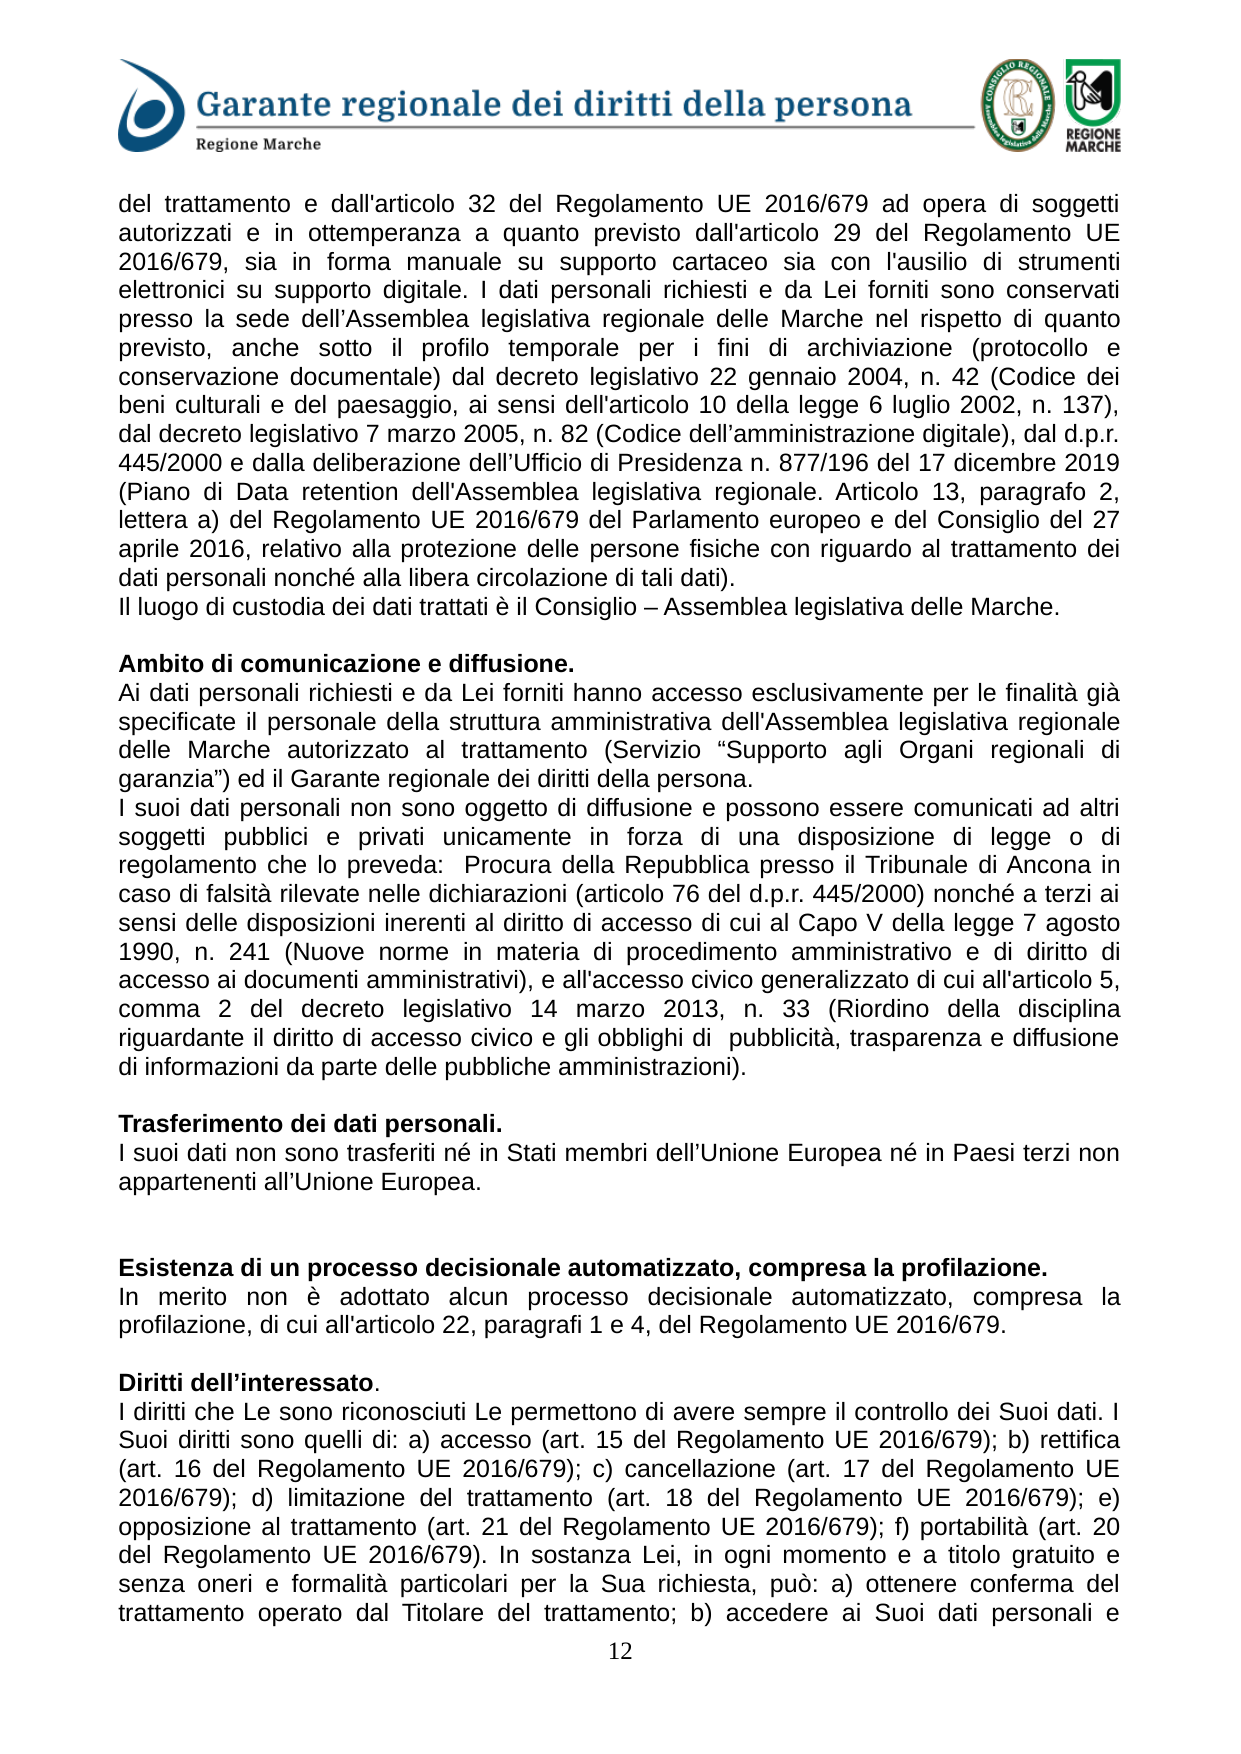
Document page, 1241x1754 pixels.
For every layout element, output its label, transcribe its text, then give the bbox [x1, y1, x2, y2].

text Esistenza di un processo decisionale automatizzato, compresa la profilazione. [118, 1253, 1122, 1281]
text I suoi dati non sono trasferiti né in Stati membri dell’Unione Europea né in Paesi terzi non appartenenti all’Unione Europea. [118, 1138, 1122, 1195]
text Ai dati personali richiesti e da Lei forniti hanno accesso esclusivamente per le finalità già specificate il personale della struttura amministrativa dell'Assemblea legislativa regionale delle Marche autorizzato al trattamento (Servizio “Supporto agli Organi regionali di garanzia”) ed il Garante regionale dei diritti della persona. [118, 678, 1122, 793]
text Ambito di comunicazione e diffusione. [118, 649, 1122, 678]
text I diritti che Le sono riconosciuti Le permettono di avere sempre il controllo dei Suoi dati. I Suoi diritti sono quelli di: a) accesso (art. 15 del Regolamento UE 2016/679); b) rettifica (art. 16 del Regolamento UE 2016/679); c) cancellazione (art. 17 del Regolamento UE 2016/679); d) limitazione del trattamento (art. 18 del Regolamento UE 2016/679); e) opposizione al trattamento (art. 21 del Regolamento UE 2016/679); f) portabilità (art. 20 del Regolamento UE 2016/679). In sostanza Lei, in ogni momento e a titolo gratuito e senza oneri e formalità particolari per la Sua richiesta, può: a) ottenere conferma del trattamento operato dal Titolare del trattamento; b) accedere ai Suoi dati personali e [118, 1396, 1122, 1626]
text I suoi dati personali non sono oggetto di diffusione e possono essere comunicati ad altri soggetti pubblici e privati unicamente in forza di una disposizione di legge o di regolamento che lo preveda: Procura della Repubblica presso il Tribunale di Ancona in caso di falsità rilevate nelle dichiarazioni (articolo 76 del d.p.r. 445/2000) nonché a terzi ai sensi delle disposizioni inerenti al diritto di accesso di cui al Capo V della legge 7 agosto 1990, n. 241 (Nuove norme in materia di procedimento amministrativo e di diritto di accesso ai documenti amministrativi), e all'accesso civico generalizzato di cui all'articolo 5, comma 2 del decreto legislativo 14 marzo 2013, n. 33 (Riordino della disciplina riguardante il diritto di accesso civico e gli obblighi di pubblicità, trasparenza e diffusione di informazioni da parte delle pubbliche amministrazioni). [118, 793, 1122, 1080]
text Il luogo di custodia dei dati trattati è il Consiglio – Assemblea legislativa delle Marche. [118, 591, 1122, 620]
text Trasferimento dei dati personali. [118, 1109, 1122, 1138]
text Diritti dell’interessato. [118, 1368, 1122, 1396]
text In merito non è adottato alcun processo decisionale automatizzato, compresa la profilazione, di cui all'articolo 22, paragrafi 1 e 4, del Regolamento UE 2016/679. [118, 1281, 1122, 1339]
picture [118, 59, 1122, 152]
text del trattamento e dall'articolo 32 del Regolamento UE 2016/679 ad opera di soggetti autorizzati e in ottemperanza a quanto previsto dall'articolo 29 del Regolamento UE 2016/679, sia in forma manuale su supporto cartaceo sia con l'ausilio di strumenti elettronici su supporto digitale. I dati personali richiesti e da Lei forniti sono conservati presso la sede dell’Assemblea legislativa regionale delle Marche nel rispetto di quanto previsto, anche sotto il profilo temporale per i fini di archiviazione (protocollo e conservazione documentale) dal decreto legislativo 22 gennaio 2004, n. 42 (Codice dei beni culturali e del paesaggio, ai sensi dell'articolo 10 della legge 6 luglio 2002, n. 137), dal decreto legislativo 7 marzo 2005, n. 82 (Codice dell’amministrazione digitale), dal d.p.r. 445/2000 e dalla deliberazione dell’Ufficio di Presidenza n. 877/196 del 17 dicembre 2019 (Piano di Data retention dell'Assemblea legislativa regionale. Articolo 13, paragrafo 2, lettera a) del Regolamento UE 2016/679 del Parlamento europeo e del Consiglio del 27 aprile 2016, relativo alla protezione delle persone fisiche con riguardo al trattamento dei dati personali nonché alla libera circolazione di tali dati). [118, 189, 1122, 591]
